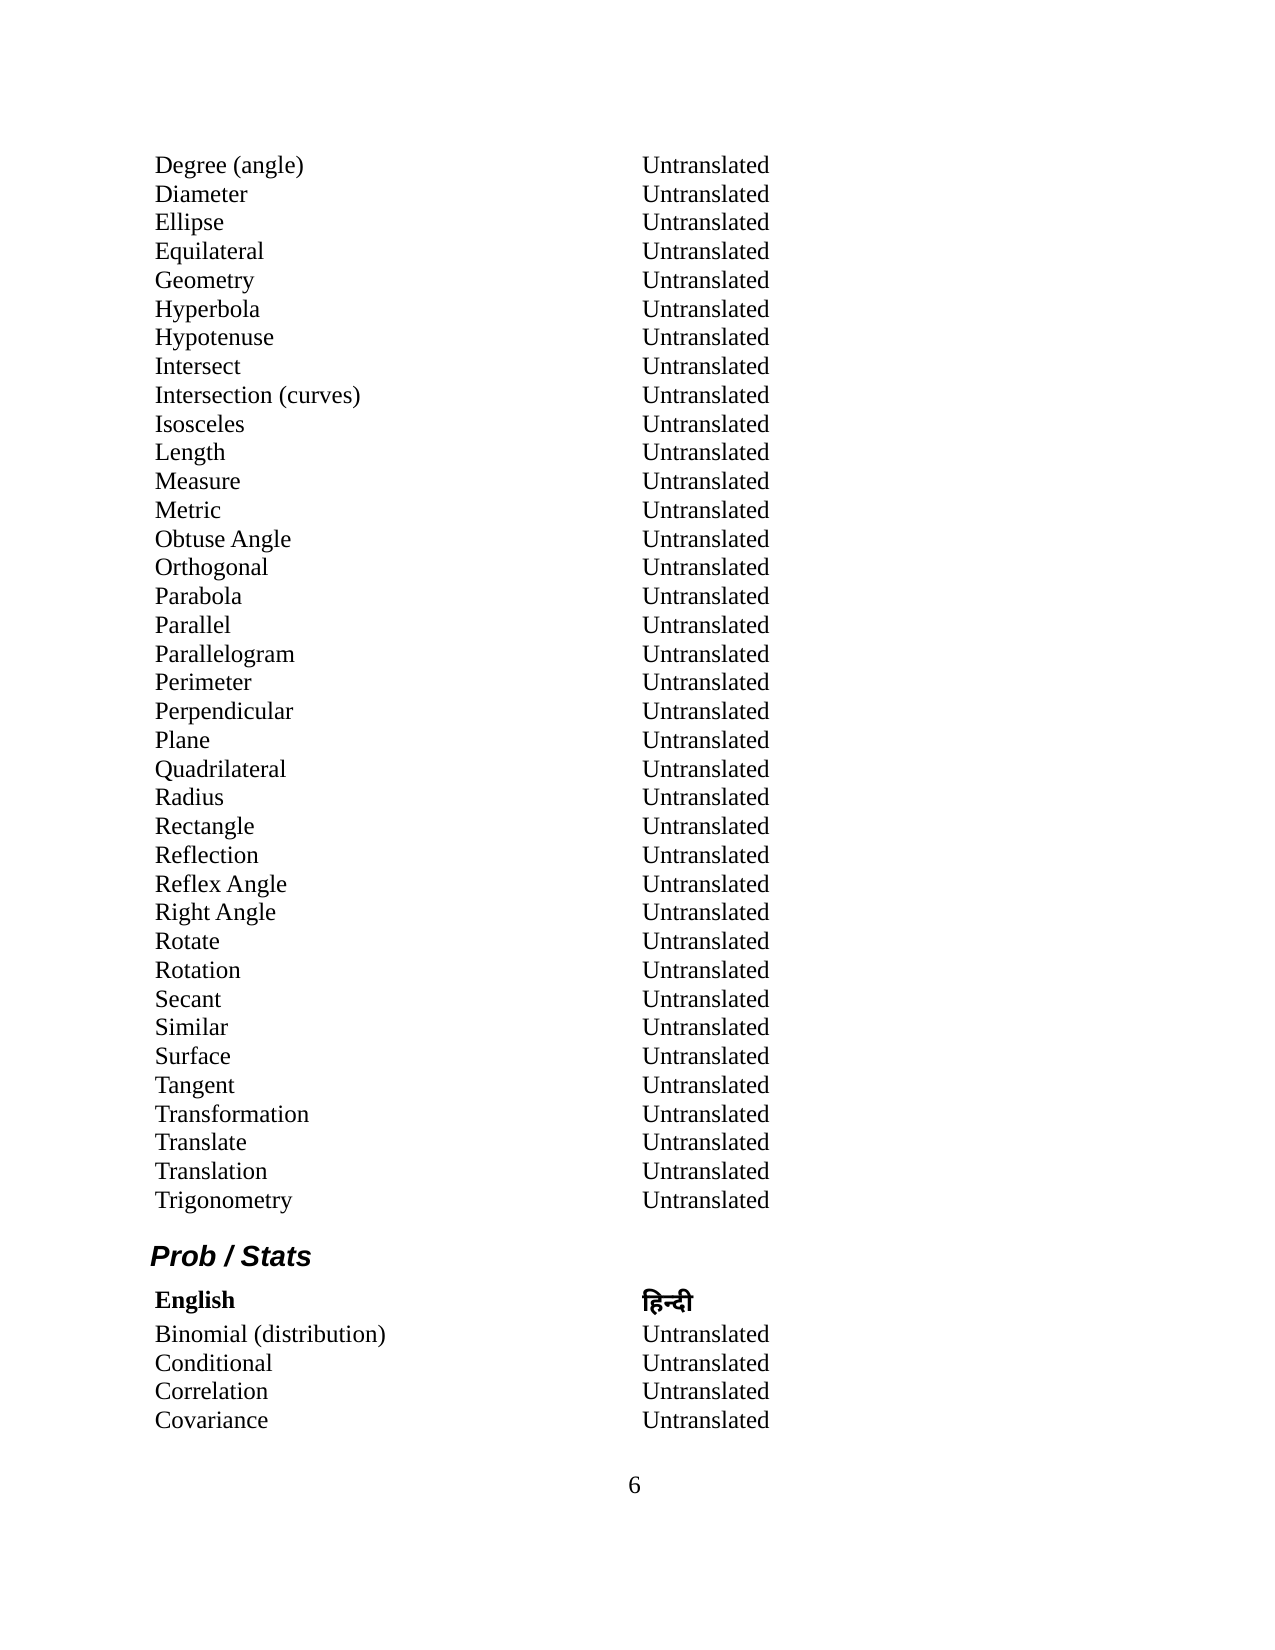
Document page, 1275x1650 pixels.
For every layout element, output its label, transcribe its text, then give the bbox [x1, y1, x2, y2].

table_cell Untranslated [638, 811, 1125, 840]
table_cell Untranslated [638, 1070, 1125, 1099]
table_cell Reflection [150, 840, 637, 869]
table_cell Isosceles [150, 409, 637, 437]
table_cell Binomial (distribution) [150, 1319, 637, 1348]
table_cell Untranslated [638, 294, 1125, 322]
table_cell Diameter [150, 179, 637, 207]
table_cell Secant [150, 984, 637, 1012]
table_cell Untranslated [638, 409, 1125, 437]
table_cell Untranslated [638, 438, 1125, 466]
table_cell Untranslated [638, 1128, 1125, 1156]
table_cell Rotate [150, 926, 637, 955]
table_cell Perpendicular [150, 696, 637, 725]
table_cell Untranslated [638, 524, 1125, 552]
table_cell Radius [150, 783, 637, 811]
table_cell Perimeter [150, 668, 637, 696]
table_cell Untranslated [638, 208, 1125, 236]
table_cell Untranslated [638, 783, 1125, 811]
table_cell Untranslated [638, 696, 1125, 725]
table_cell Tangent [150, 1070, 637, 1099]
table_cell Untranslated [638, 639, 1125, 667]
table_cell Degree (angle) [150, 150, 637, 179]
table_cell Right Angle [150, 898, 637, 926]
table_cell Untranslated [638, 236, 1125, 265]
table_cell Orthogonal [150, 553, 637, 581]
table_cell Untranslated [638, 323, 1125, 351]
table_cell Parallel [150, 610, 637, 639]
table_cell Translate [150, 1128, 637, 1156]
table_cell Quadrilateral [150, 754, 637, 782]
table_cell Untranslated [638, 955, 1125, 984]
table_cell Reflex Angle [150, 869, 637, 897]
table_cell Untranslated [638, 725, 1125, 754]
table_cell Untranslated [638, 668, 1125, 696]
table_cell Translation [150, 1156, 637, 1185]
table_cell Ellipse [150, 208, 637, 236]
table_cell Untranslated [638, 1319, 1125, 1348]
table_cell Untranslated [638, 840, 1125, 869]
table_cell Transformation [150, 1099, 637, 1127]
table_cell Untranslated [638, 1099, 1125, 1127]
table_cell Untranslated [638, 869, 1125, 897]
table_cell Untranslated [638, 1405, 1125, 1434]
table_cell Hypotenuse [150, 323, 637, 351]
table_header English [150, 1285, 637, 1319]
table_cell Measure [150, 466, 637, 495]
table_cell Geometry [150, 265, 637, 294]
table_cell Untranslated [638, 351, 1125, 380]
table_cell Surface [150, 1041, 637, 1070]
table_cell Untranslated [638, 1013, 1125, 1041]
table_cell Intersect [150, 351, 637, 380]
table_cell Untranslated [638, 553, 1125, 581]
table_cell Obtuse Angle [150, 524, 637, 552]
table_cell Untranslated [638, 610, 1125, 639]
table_header हिन्दी [638, 1285, 1125, 1319]
table_cell Untranslated [638, 265, 1125, 294]
table_cell Length [150, 438, 637, 466]
table_cell Rotation [150, 955, 637, 984]
table_cell Untranslated [638, 926, 1125, 955]
table_cell Untranslated [638, 754, 1125, 782]
table_cell Similar [150, 1013, 637, 1041]
table_cell Covariance [150, 1405, 637, 1434]
table_cell Conditional [150, 1348, 637, 1376]
table_cell Untranslated [638, 380, 1125, 409]
subtitle Prob / Stats [150, 1239, 1125, 1272]
table_cell Untranslated [638, 1041, 1125, 1070]
table_cell Hyperbola [150, 294, 637, 322]
table_cell Correlation [150, 1376, 637, 1405]
table_cell Parabola [150, 581, 637, 610]
table_cell Metric [150, 495, 637, 524]
table_cell Untranslated [638, 1348, 1125, 1376]
table_cell Untranslated [638, 1376, 1125, 1405]
table_cell Untranslated [638, 495, 1125, 524]
table_cell Untranslated [638, 1156, 1125, 1185]
table_cell Untranslated [638, 150, 1125, 179]
table_cell Trigonometry [150, 1185, 637, 1214]
table_cell Untranslated [638, 984, 1125, 1012]
table_cell Untranslated [638, 179, 1125, 207]
table_cell Parallelogram [150, 639, 637, 667]
table_cell Untranslated [638, 466, 1125, 495]
table_cell Untranslated [638, 1185, 1125, 1214]
table_cell Equilateral [150, 236, 637, 265]
table_cell Untranslated [638, 898, 1125, 926]
table_cell Intersection (curves) [150, 380, 637, 409]
table_cell Untranslated [638, 581, 1125, 610]
table_cell Plane [150, 725, 637, 754]
table_cell Rectangle [150, 811, 637, 840]
